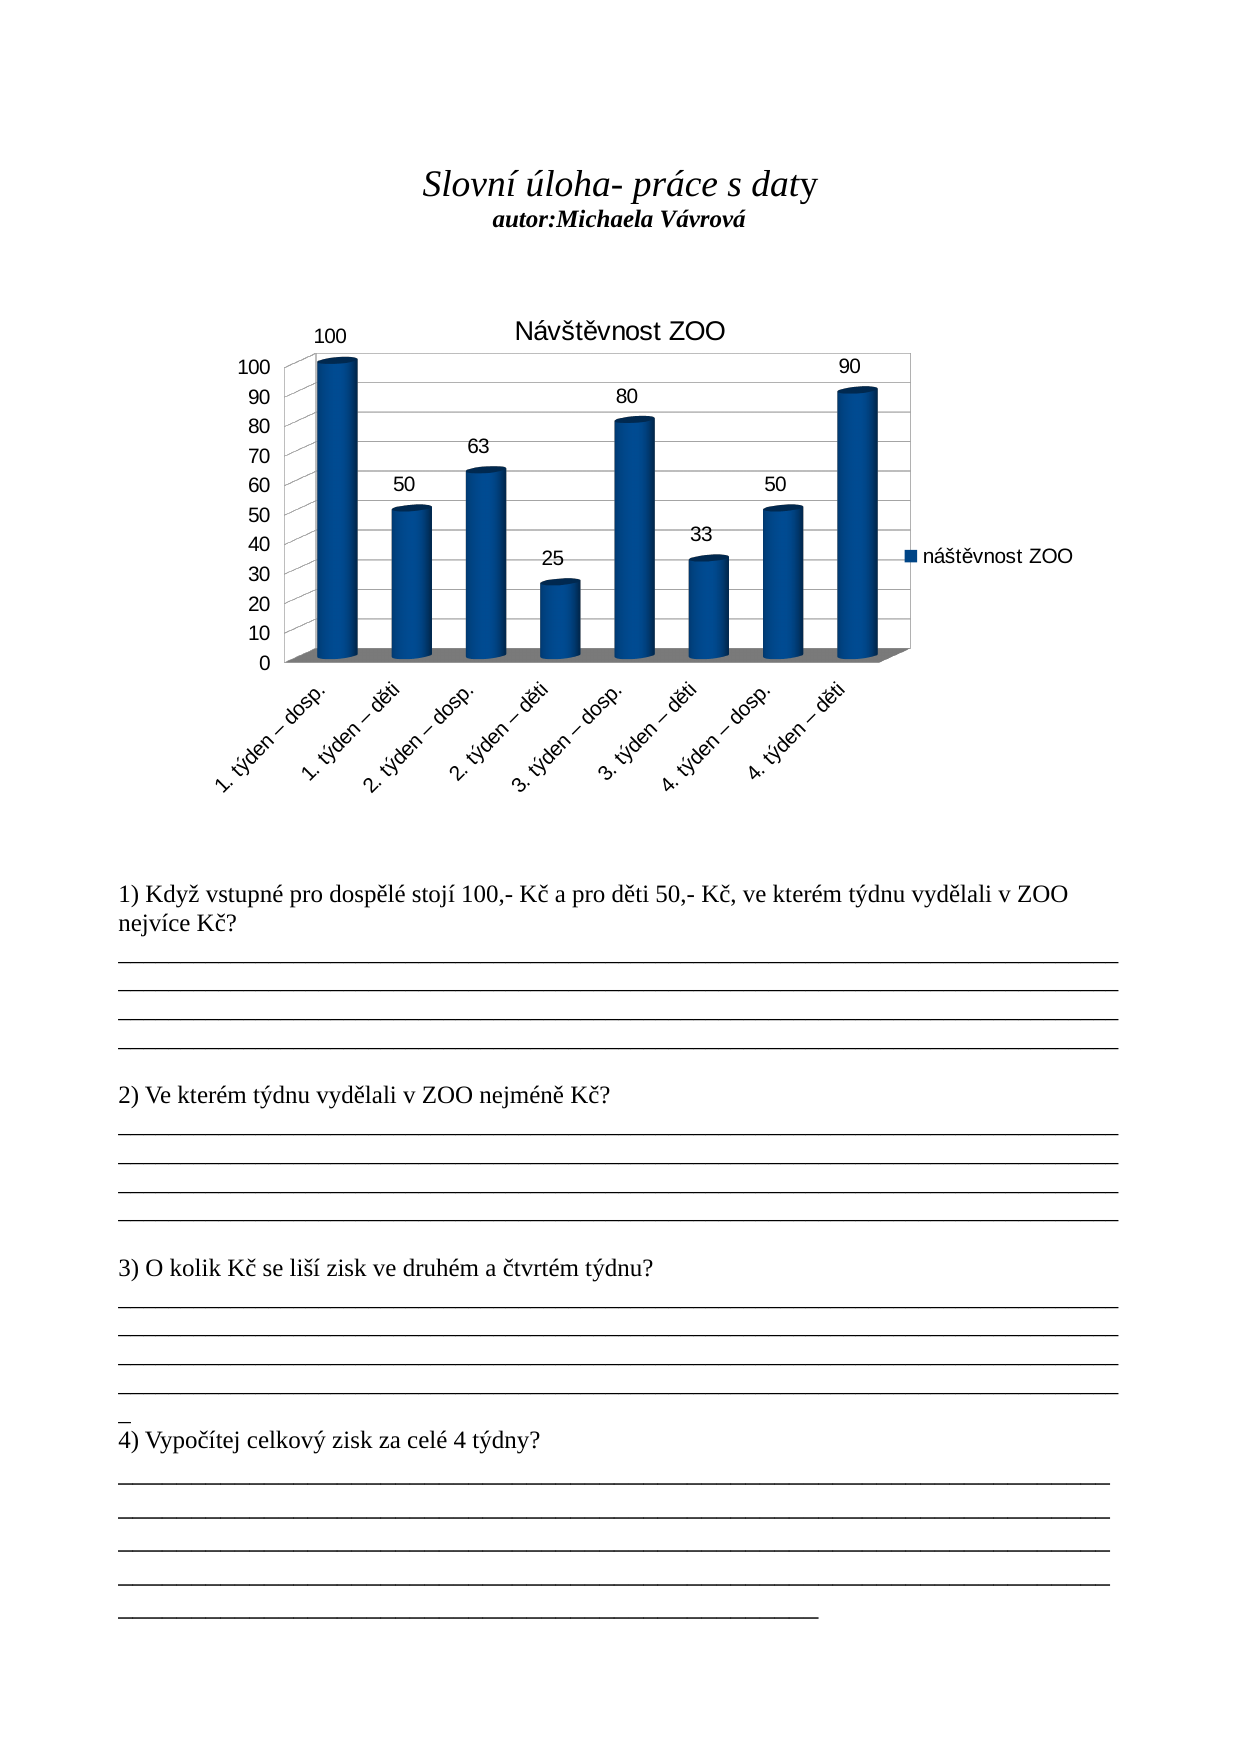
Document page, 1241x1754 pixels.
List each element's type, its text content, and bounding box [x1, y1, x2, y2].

text 4) Vypočítej celkový zisk za celé 4 týdny? [118, 1425, 1122, 1454]
text 1) Když vstupné pro dospělé stojí 100,- Kč a pro děti 50,- Kč, ve kterém týdnu vydělali v ZOO nejvíce Kč? [118, 879, 1122, 937]
text autor:Michaela Vávrová [118, 204, 1122, 233]
text _________________________________________________________________________________________________________________________________________________________________________________________________________________________________________________________________________________________________________________________________ [118, 1282, 1122, 1425]
text ________________________________________________________________________________________________________________________________________________________________________________________________________________________________________________________________________________________________________________________________ [118, 937, 1122, 1052]
text ________________________________________________________________________________________________________________________________________________________________________________________________________________________________________________________________________________________________________________________________ [118, 1454, 1122, 1622]
text 2) Ve kterém týdnu vydělali v ZOO nejméně Kč? [118, 1080, 1122, 1109]
text Slovní úloha- práce s daty [118, 161, 1122, 204]
text ________________________________________________________________________________________________________________________________________________________________________________________________________________________________________________________________________________________________________________________________ [118, 1109, 1122, 1224]
text 3) O kolik Kč se liší zisk ve druhém a čtvrtém týdnu? [118, 1253, 1122, 1282]
